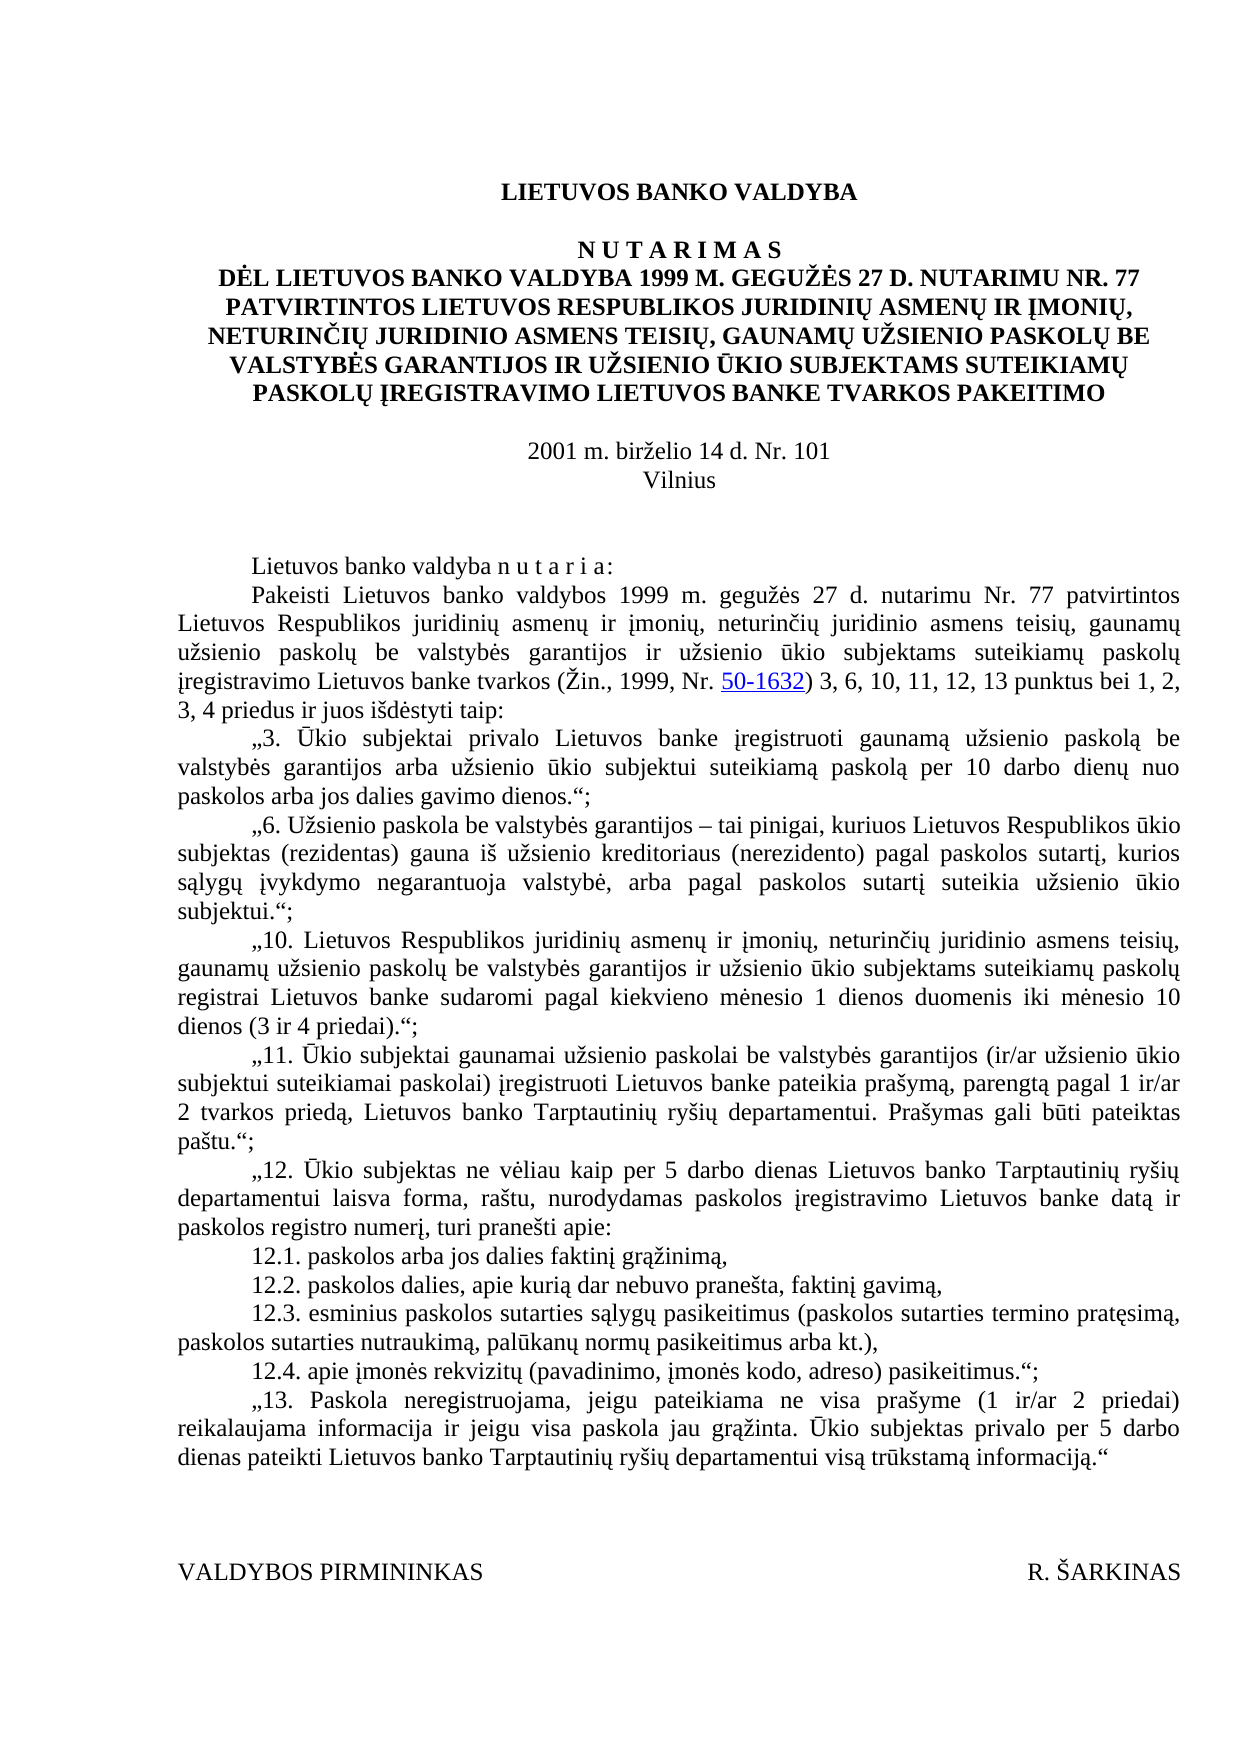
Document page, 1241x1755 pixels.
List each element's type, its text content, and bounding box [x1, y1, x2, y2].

text „13. Paskola neregistruojama, jeigu pateikiama ne visa prašyme (1 ir/ar 2 priedai) reikalaujama informacija ir jeigu visa paskola jau grąžinta. Ūkio subjektas privalo per 5 darbo dienas pateikti Lietuvos banko Tarptautinių ryšių departamentui visą trūkstamą informaciją.“ [177, 1385, 1181, 1471]
text LIETUVOS BANKO VALDYBA [177, 177, 1181, 206]
text DĖL LIETUVOS BANKO VALDYBA 1999 M. GEGUŽĖS 27 D. NUTARIMU NR. 77 PATVIRTINTOS LIETUVOS RESPUBLIKOS JURIDINIŲ ASMENŲ IR ĮMONIŲ, NETURINČIŲ JURIDINIO ASMENS TEISIŲ, GAUNAMŲ UŽSIENIO PASKOLŲ BE VALSTYBĖS GARANTIJOS IR UŽSIENIO ŪKIO SUBJEKTAMS SUTEIKIAMŲ PASKOLŲ ĮREGISTRAVIMO LIETUVOS BANKE TVARKOS PAKEITIMO [177, 263, 1181, 407]
text „12. Ūkio subjektas ne vėliau kaip per 5 darbo dienas Lietuvos banko Tarptautinių ryšių departamentui laisva forma, raštu, nurodydamas paskolos įregistravimo Lietuvos banke datą ir paskolos registro numerį, turi pranešti apie: [177, 1155, 1181, 1241]
text 2001 m. birželio 14 d. Nr. 101 [177, 436, 1181, 465]
text „11. Ūkio subjektai gaunamai užsienio paskolai be valstybės garantijos (ir/ar užsienio ūkio subjektui suteikiamai paskolai) įregistruoti Lietuvos banke pateikia prašymą, parengtą pagal 1 ir/ar 2 tvarkos priedą, Lietuvos banko Tarptautinių ryšių departamentui. Prašymas gali būti pateiktas paštu.“; [177, 1040, 1181, 1155]
text 12.4. apie įmonės rekvizitų (pavadinimo, įmonės kodo, adreso) pasikeitimus.“; [177, 1356, 1181, 1385]
text Pakeisti Lietuvos banko valdybos 1999 m. gegužės 27 d. nutarimu Nr. 77 patvirtintos Lietuvos Respublikos juridinių asmenų ir įmonių, neturinčių juridinio asmens teisių, gaunamų užsienio paskolų be valstybės garantijos ir užsienio ūkio subjektams suteikiamų paskolų įregistravimo Lietuvos banke tvarkos (Žin., 1999, Nr. 50-1632) 3, 6, 10, 11, 12, 13 punktus bei 1, 2, 3, 4 priedus ir juos išdėstyti taip: [177, 580, 1181, 723]
text 12.3. esminius paskolos sutarties sąlygų pasikeitimus (paskolos sutarties termino pratęsimą, paskolos sutarties nutraukimą, palūkanų normų pasikeitimus arba kt.), [177, 1298, 1181, 1356]
text N U T A R I M A S [177, 235, 1181, 263]
text VALDYBOS PIRMININKAS R. ŠARKINAS [177, 1557, 1181, 1586]
text 12.2. paskolos dalies, apie kurią dar nebuvo pranešta, faktinį gavimą, [177, 1270, 1181, 1298]
text Vilnius [177, 465, 1181, 493]
text Lietuvos banko valdyba nutaria: [177, 551, 1181, 580]
text „6. Užsienio paskola be valstybės garantijos – tai pinigai, kuriuos Lietuvos Respublikos ūkio subjektas (rezidentas) gauna iš užsienio kreditoriaus (nerezidento) pagal paskolos sutartį, kurios sąlygų įvykdymo negarantuoja valstybė, arba pagal paskolos sutartį suteikia užsienio ūkio subjektui.“; [177, 810, 1181, 925]
text „3. Ūkio subjektai privalo Lietuvos banke įregistruoti gaunamą užsienio paskolą be valstybės garantijos arba užsienio ūkio subjektui suteikiamą paskolą per 10 darbo dienų nuo paskolos arba jos dalies gavimo dienos.“; [177, 723, 1181, 810]
text „10. Lietuvos Respublikos juridinių asmenų ir įmonių, neturinčių juridinio asmens teisių, gaunamų užsienio paskolų be valstybės garantijos ir užsienio ūkio subjektams suteikiamų paskolų registrai Lietuvos banke sudaromi pagal kiekvieno mėnesio 1 dienos duomenis iki mėnesio 10 dienos (3 ir 4 priedai).“; [177, 925, 1181, 1040]
text 12.1. paskolos arba jos dalies faktinį grąžinimą, [177, 1241, 1181, 1270]
